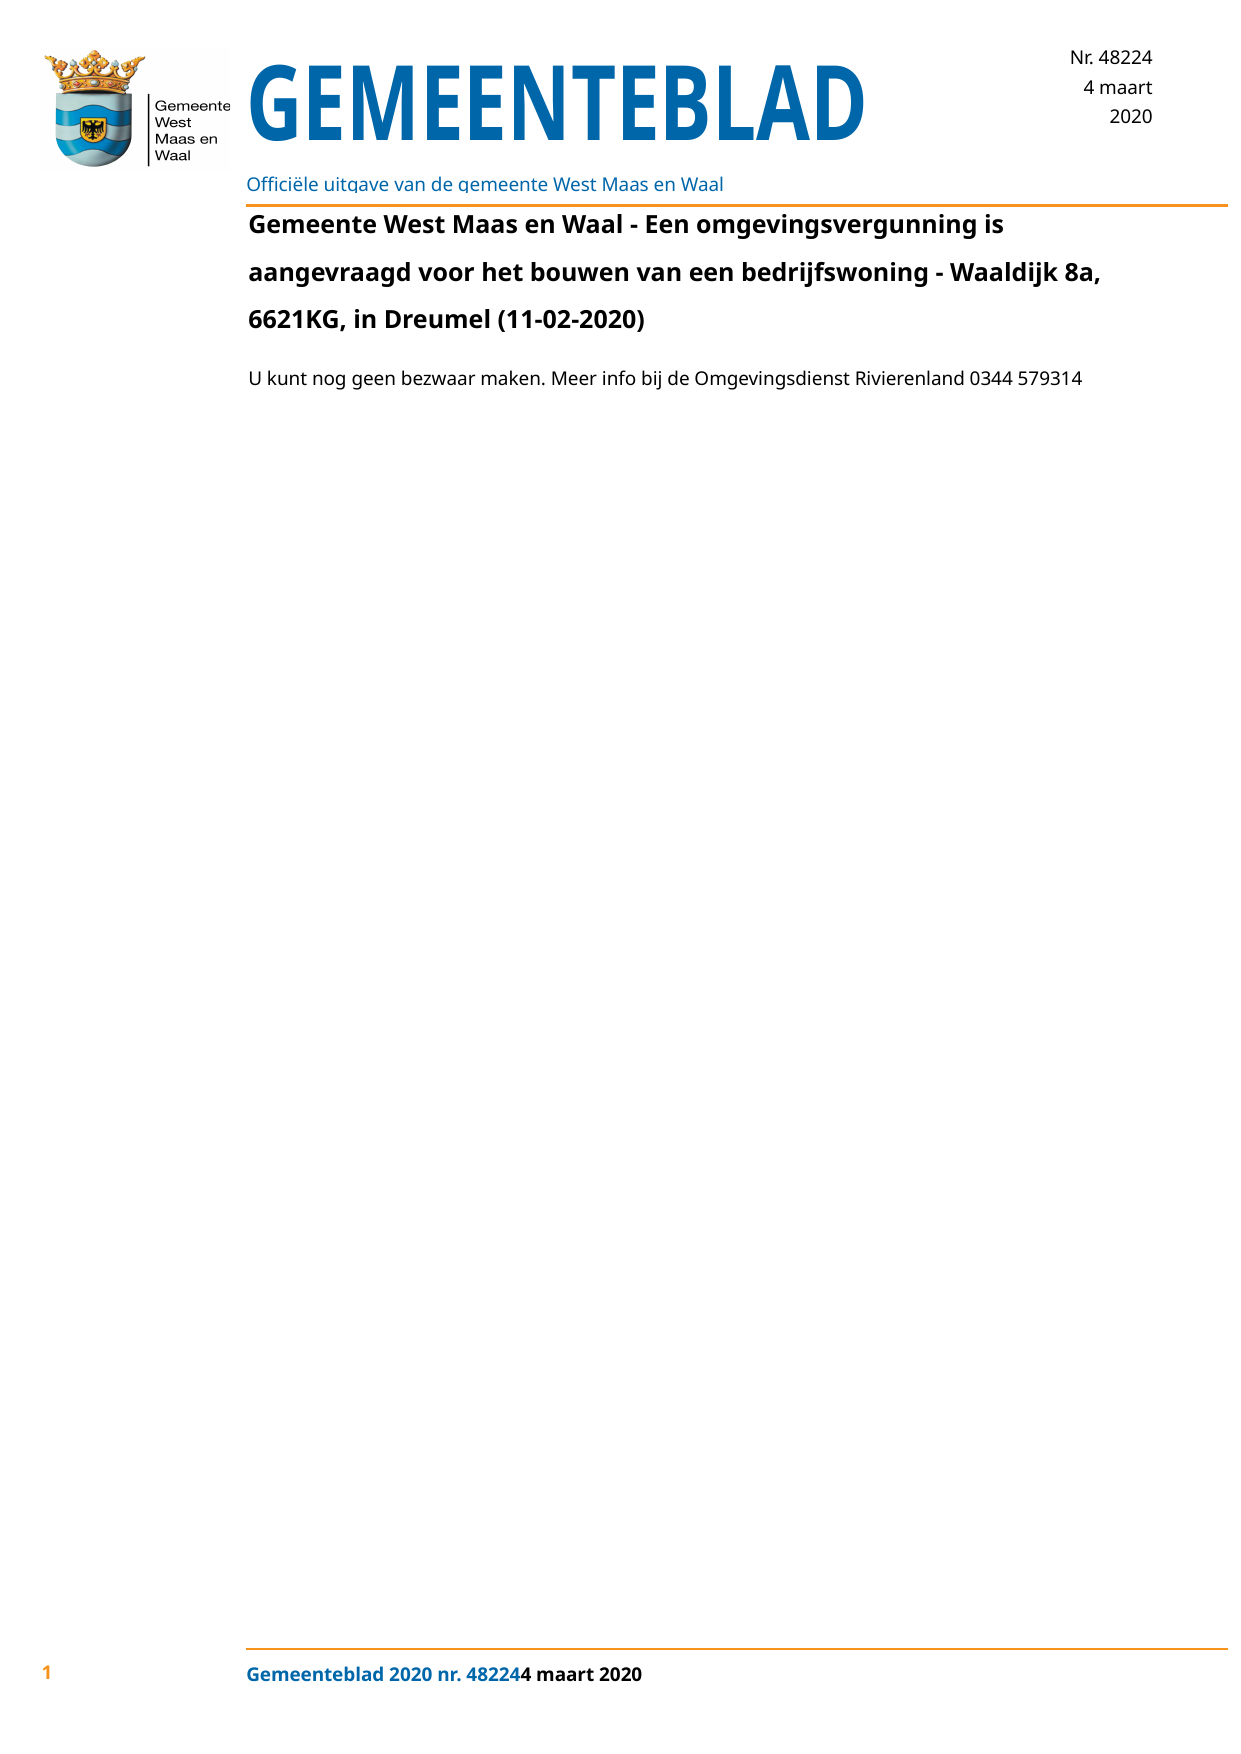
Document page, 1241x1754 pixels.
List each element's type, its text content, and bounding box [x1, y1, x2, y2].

text U kunt nog geen bezwaar maken. Meer info bij de Omgevingsdienst Rivierenland 0344 579314 [248, 366, 1152, 391]
text Gemeente West Maas en Waal - Een omgevingsvergunning is aangevraagd voor het bouwen van een bedrijfswoning - Waaldijk 8a, 6621KG, in Dreumel (11-02-2020) [248, 207, 1152, 336]
picture [41, 47, 231, 172]
